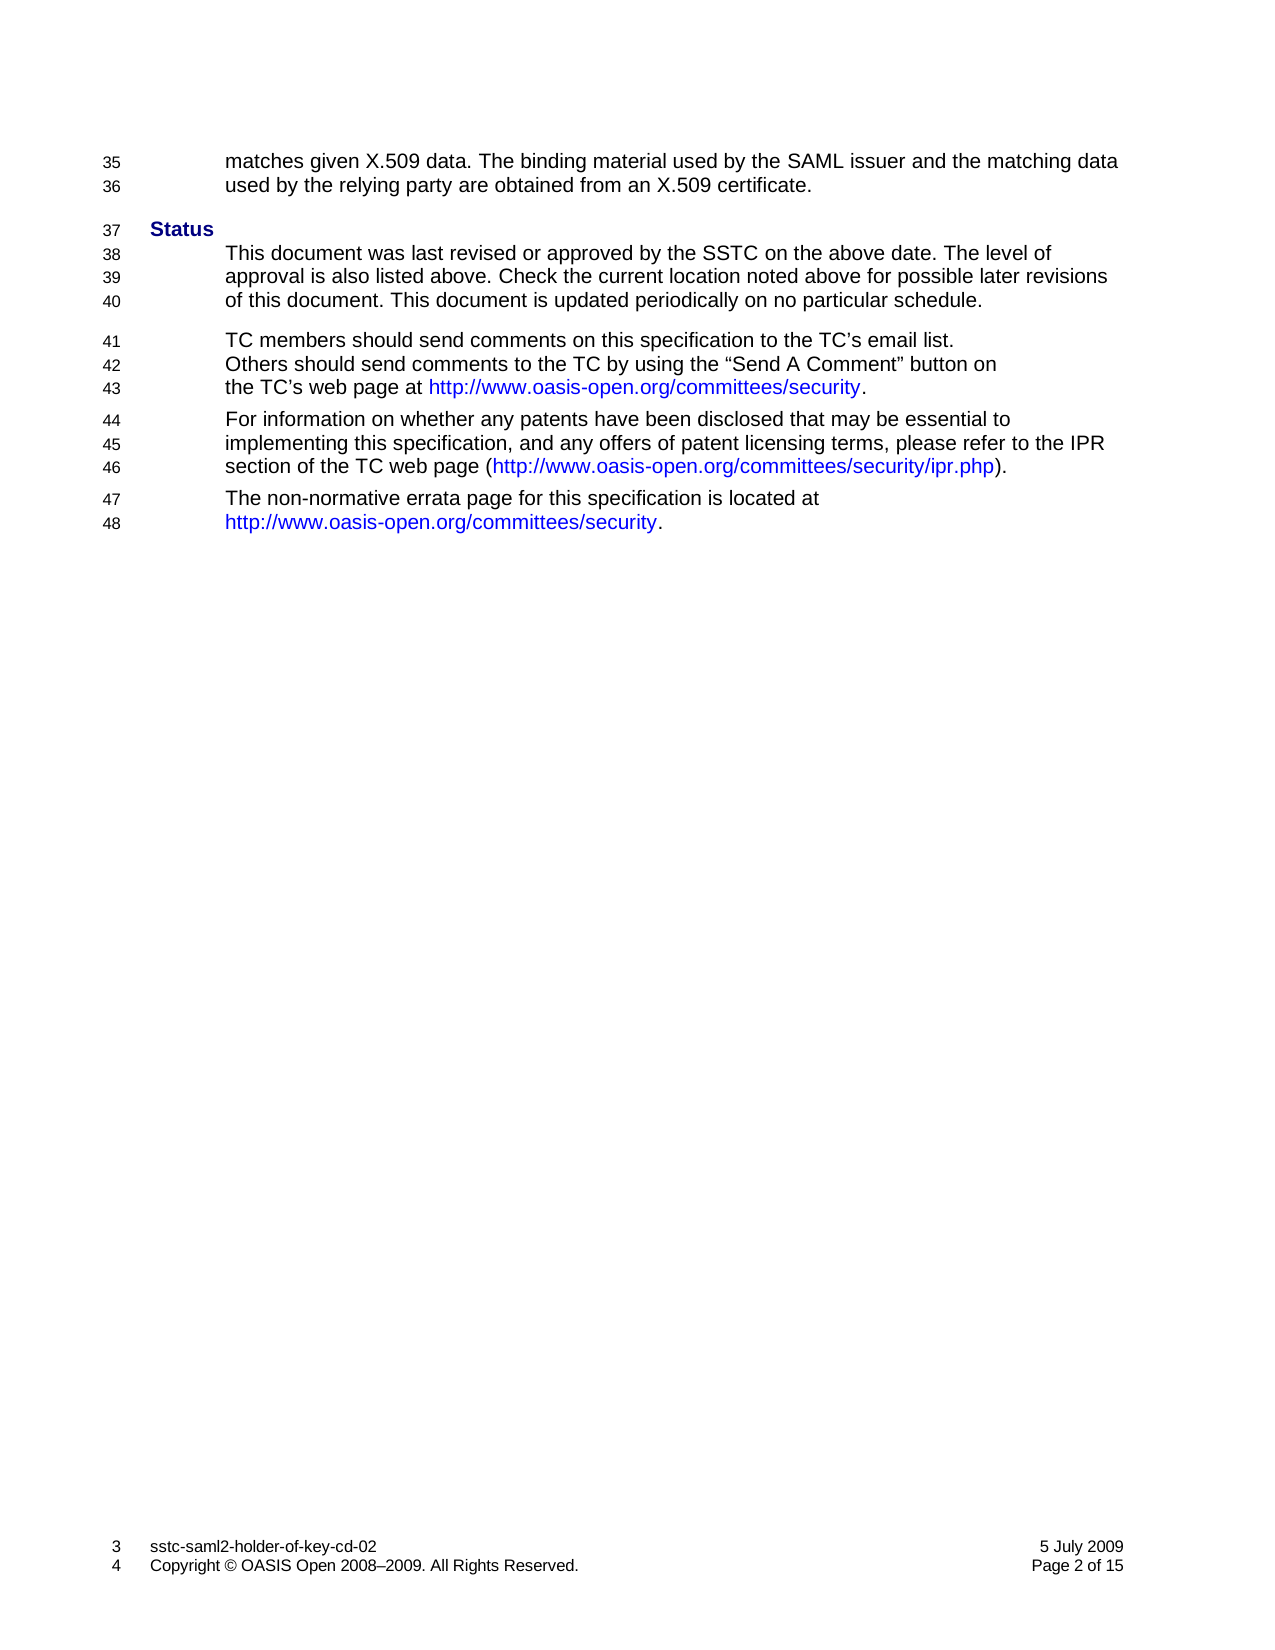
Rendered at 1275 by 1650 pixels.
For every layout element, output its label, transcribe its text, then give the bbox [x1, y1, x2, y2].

text TC members should send comments on this specification to the TC’s email list. Others should send comments to the TC by using the “Send A Comment” button on the TC’s web page at http://www.oasis-open.org/committees/security. [225, 329, 1020, 399]
title Status [150, 218, 1125, 241]
title matches given X.509 data. The binding material used by the SAML issuer and the matching data used by the relying party are obtained from an X.509 certificate. [225, 150, 1125, 197]
title For information on whether any patents have been disclosed that may be essential to implementing this specification, and any offers of patent licensing terms, please refer to the IPR section of the TC web page (http://www.oasis-open.org/committees/security/ipr.php). [225, 408, 1125, 478]
title The non-normative errata page for this specification is located at http://www.oasis-open.org/committees/security. [225, 487, 1125, 534]
title This document was last revised or approved by the SSTC on the above date. The level of approval is also listed above. Check the current location noted above for possible later revisions of this document. This document is updated periodically on no particular schedule. [225, 241, 1125, 312]
